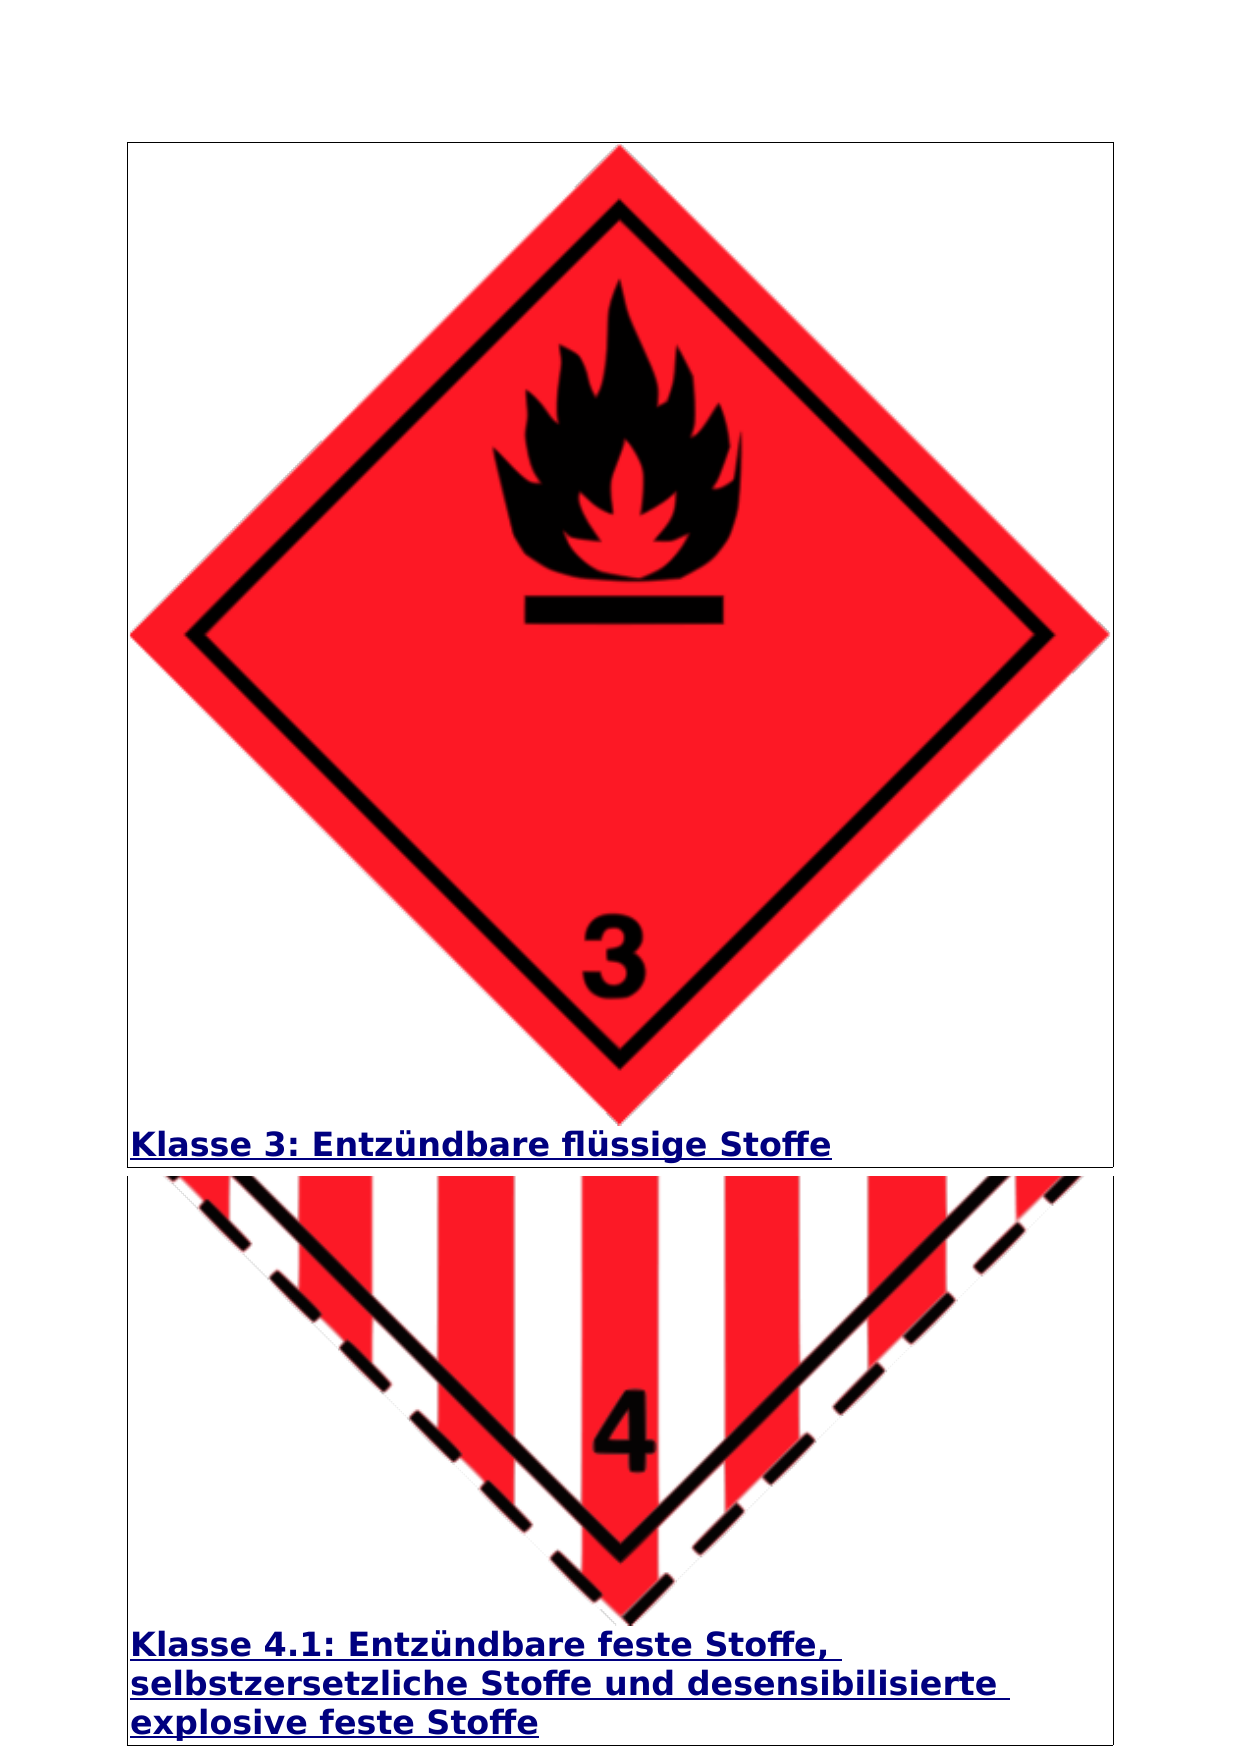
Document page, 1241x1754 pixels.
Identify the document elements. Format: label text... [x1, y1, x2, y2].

picture [129, 1176, 1111, 1626]
table_header Klasse 3: Entzündbare flüssige Stoffe [128, 143, 1113, 1167]
picture [129, 144, 1111, 1126]
table_header Klasse 4.1: Entzündbare feste Stoffe, selbstzersetzliche Stoffe und desensibilisierte explosive feste Stoffe [128, 1176, 1113, 1745]
